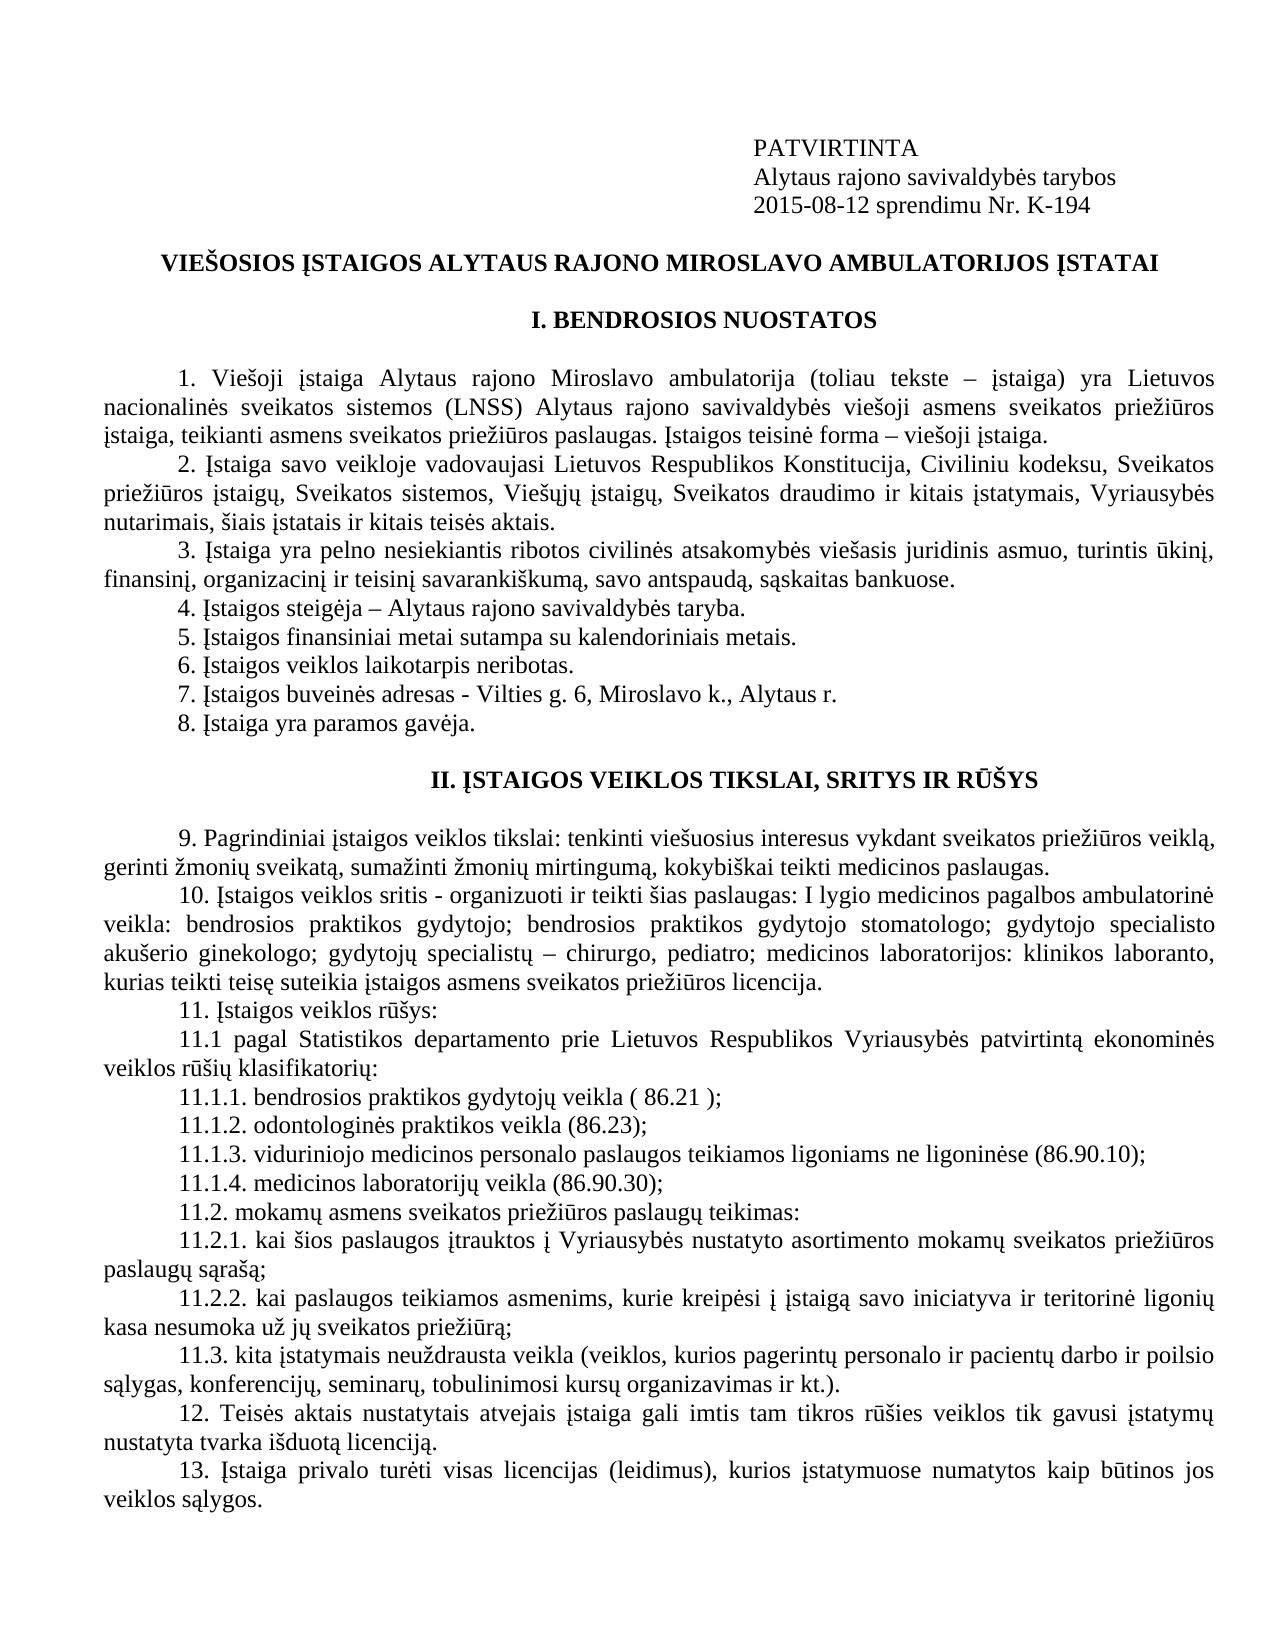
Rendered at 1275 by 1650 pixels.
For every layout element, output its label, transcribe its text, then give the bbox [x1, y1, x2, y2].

text 1. Viešoji įstaiga Alytaus rajono Miroslavo ambulatorija (toliau tekste – įstaiga) yra Lietuvos nacionalinės sveikatos sistemos (LNSS) Alytaus rajono savivaldybės viešoji asmens sveikatos priežiūros įstaiga, teikianti asmens sveikatos priežiūros paslaugas. Įstaigos teisinė forma – viešoji įstaiga. [103, 363, 1216, 449]
text 11. Įstaigos veiklos rūšys: [103, 995, 1216, 1024]
text 13. Įstaiga privalo turėti visas licencijas (leidimus), kurios įstatymuose numatytos kaip būtinos jos veiklos sąlygos. [103, 1455, 1216, 1513]
text 7. Įstaigos buveinės adresas - Vilties g. 6, Miroslavo k., Alytaus r. [103, 679, 1216, 708]
text 11.1.2. odontologinės praktikos veikla (86.23); [103, 1110, 1216, 1139]
text 11.1.4. medicinos laboratorijų veikla (86.90.30); [103, 1168, 1216, 1197]
text 10. Įstaigos veiklos sritis - organizuoti ir teikti šias paslaugas: I lygio medicinos pagalbos ambulatorinė veikla: bendrosios praktikos gydytojo; bendrosios praktikos gydytojo stomatologo; gydytojo specialisto akušerio ginekologo; gydytojų specialistų – chirurgo, pediatro; medicinos laboratorijos: klinikos laboranto, kurias teikti teisę suteikia įstaigos asmens sveikatos priežiūros licencija. [103, 880, 1216, 995]
text 9. Pagrindiniai įstaigos veiklos tikslai: tenkinti viešuosius interesus vykdant sveikatos priežiūros veiklą, gerinti žmonių sveikatą, sumažinti žmonių mirtingumą, kokybiškai teikti medicinos paslaugas. [103, 823, 1216, 880]
text 11.2.1. kai šios paslaugos įtrauktos į Vyriausybės nustatyto asortimento mokamų sveikatos priežiūros paslaugų sąrašą; [103, 1225, 1216, 1283]
text 6. Įstaigos veiklos laikotarpis neribotas. [103, 650, 1216, 679]
text PATVIRTINTA [753, 133, 1216, 162]
text VIEŠOSIOS ĮSTAIGOS ALYTAUS RAJONO MIROSLAVO AMBULATORIJOS ĮSTATAI [103, 219, 1216, 277]
text I. BENDROSIOS NUOSTATOS [103, 305, 1216, 334]
text II. Įstaigos veiklos tikslai, sritys ir rūšys [253, 765, 1216, 794]
text 3. Įstaiga yra pelno nesiekiantis ribotos civilinės atsakomybės viešasis juridinis asmuo, turintis ūkinį, finansinį, organizacinį ir teisinį savarankiškumą, savo antspaudą, sąskaitas bankuose. [103, 535, 1216, 593]
text 2015-08-12 sprendimu Nr. K-194 [753, 190, 1216, 219]
text 5. Įstaigos finansiniai metai sutampa su kalendoriniais metais. [103, 622, 1216, 650]
text 2. Įstaiga savo veikloje vadovaujasi Lietuvos Respublikos Konstitucija, Civiliniu kodeksu, Sveikatos priežiūros įstaigų, Sveikatos sistemos, Viešųjų įstaigų, Sveikatos draudimo ir kitais įstatymais, Vyriausybės nutarimais, šiais įstatais ir kitais teisės aktais. [103, 449, 1216, 535]
text Alytaus rajono savivaldybės tarybos [753, 162, 1216, 190]
text 11.2. mokamų asmens sveikatos priežiūros paslaugų teikimas: [103, 1197, 1216, 1225]
text 11.3. kita įstatymais neuždrausta veikla (veiklos, kurios pagerintų personalo ir pacientų darbo ir poilsio sąlygas, konferencijų, seminarų, tobulinimosi kursų organizavimas ir kt.). [103, 1340, 1216, 1398]
text 12. Teisės aktais nustatytais atvejais įstaiga gali imtis tam tikros rūšies veiklos tik gavusi įstatymų nustatyta tvarka išduotą licenciją. [103, 1398, 1216, 1455]
text 4. Įstaigos steigėja – Alytaus rajono savivaldybės taryba. [103, 593, 1216, 622]
text 11.1.1. bendrosios praktikos gydytojų veikla ( 86.21 ); [103, 1082, 1216, 1110]
text 11.1 pagal Statistikos departamento prie Lietuvos Respublikos Vyriausybės patvirtintą ekonominės veiklos rūšių klasifikatorių: [103, 1024, 1216, 1082]
text 11.2.2. kai paslaugos teikiamos asmenims, kurie kreipėsi į įstaigą savo iniciatyva ir teritorinė ligonių kasa nesumoka už jų sveikatos priežiūrą; [103, 1283, 1216, 1340]
text 11.1.3. viduriniojo medicinos personalo paslaugos teikiamos ligoniams ne ligoninėse (86.90.10); [103, 1139, 1216, 1168]
text 8. Įstaiga yra paramos gavėja. [103, 708, 1216, 737]
